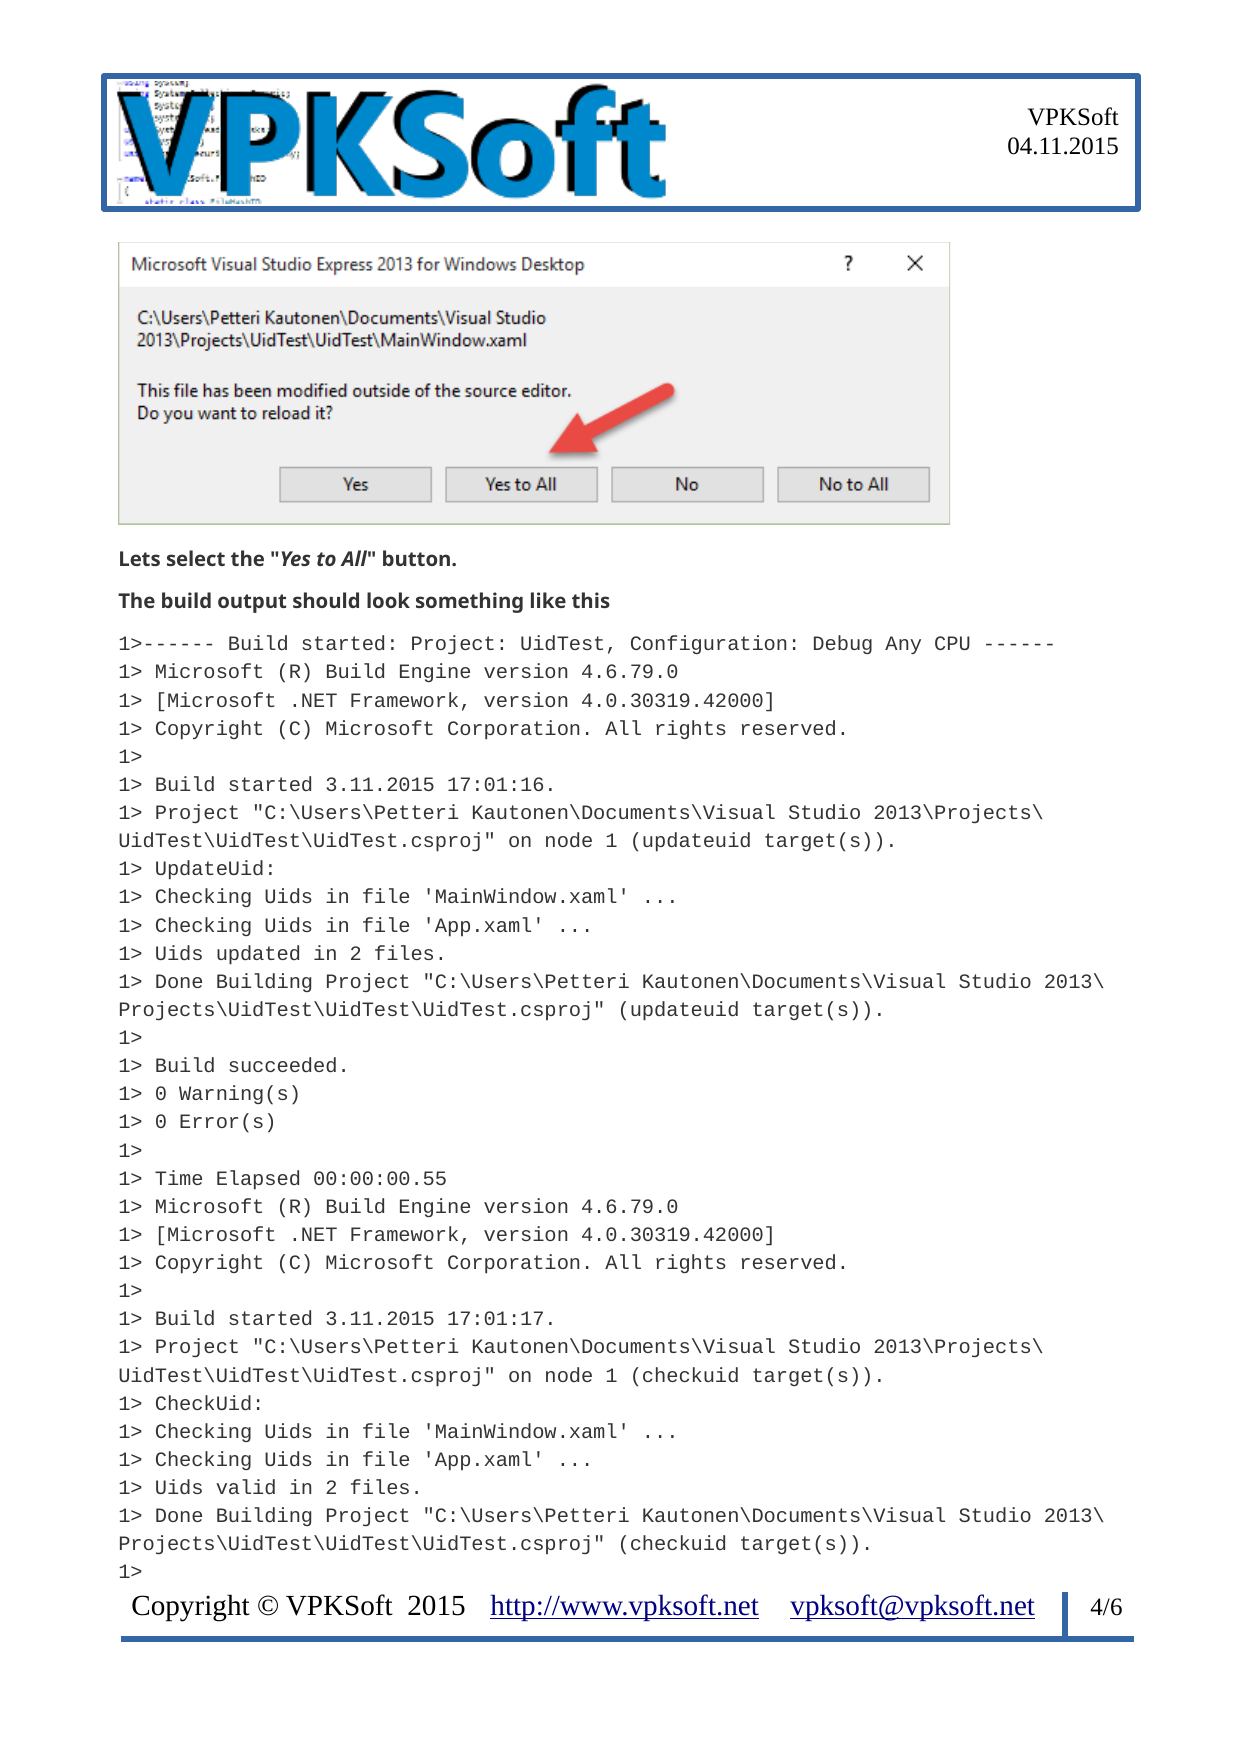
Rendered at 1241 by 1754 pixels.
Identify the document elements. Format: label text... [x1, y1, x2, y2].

picture [118, 242, 951, 525]
text Lets select the "Yes to All" button. [118, 544, 1122, 572]
text The build output should look something like this [118, 587, 1122, 615]
picture [116, 81, 672, 204]
text 1>------ Build started: Project: UidTest, Configuration: Debug Any CPU ------ 1> Microsoft (R) Build Engine version 4.6.79.0 1> [Microsoft .NET Framework, version 4.0.30319.42000] 1> Copyright (C) Microsoft Corporation. All rights reserved. 1> 1> Build started 3.11.2015 17:01:16. 1> Project "C:\Users\Petteri Kautonen\Documents\Visual Studio 2013\Projects\UidTest\UidTest\UidTest.csproj" on node 1 (updateuid target(s)). 1> UpdateUid: 1> Checking Uids in file 'MainWindow.xaml' ... 1> Checking Uids in file 'App.xaml' ... 1> Uids updated in 2 files. 1> Done Building Project "C:\Users\Petteri Kautonen\Documents\Visual Studio 2013\Projects\UidTest\UidTest\UidTest.csproj" (updateuid target(s)). 1> 1> Build succeeded. 1> 0 Warning(s) 1> 0 Error(s) 1> 1> Time Elapsed 00:00:00.55 1> Microsoft (R) Build Engine version 4.6.79.0 1> [Microsoft .NET Framework, version 4.0.30319.42000] 1> Copyright (C) Microsoft Corporation. All rights reserved. 1> 1> Build started 3.11.2015 17:01:17. 1> Project "C:\Users\Petteri Kautonen\Documents\Visual Studio 2013\Projects\UidTest\UidTest\UidTest.csproj" on node 1 (checkuid target(s)). 1> CheckUid: 1> Checking Uids in file 'MainWindow.xaml' ... 1> Checking Uids in file 'App.xaml' ... 1> Uids valid in 2 files. 1> Done Building Project "C:\Users\Petteri Kautonen\Documents\Visual Studio 2013\Projects\UidTest\UidTest\UidTest.csproj" (checkuid target(s)). 1> [118, 629, 1122, 1585]
